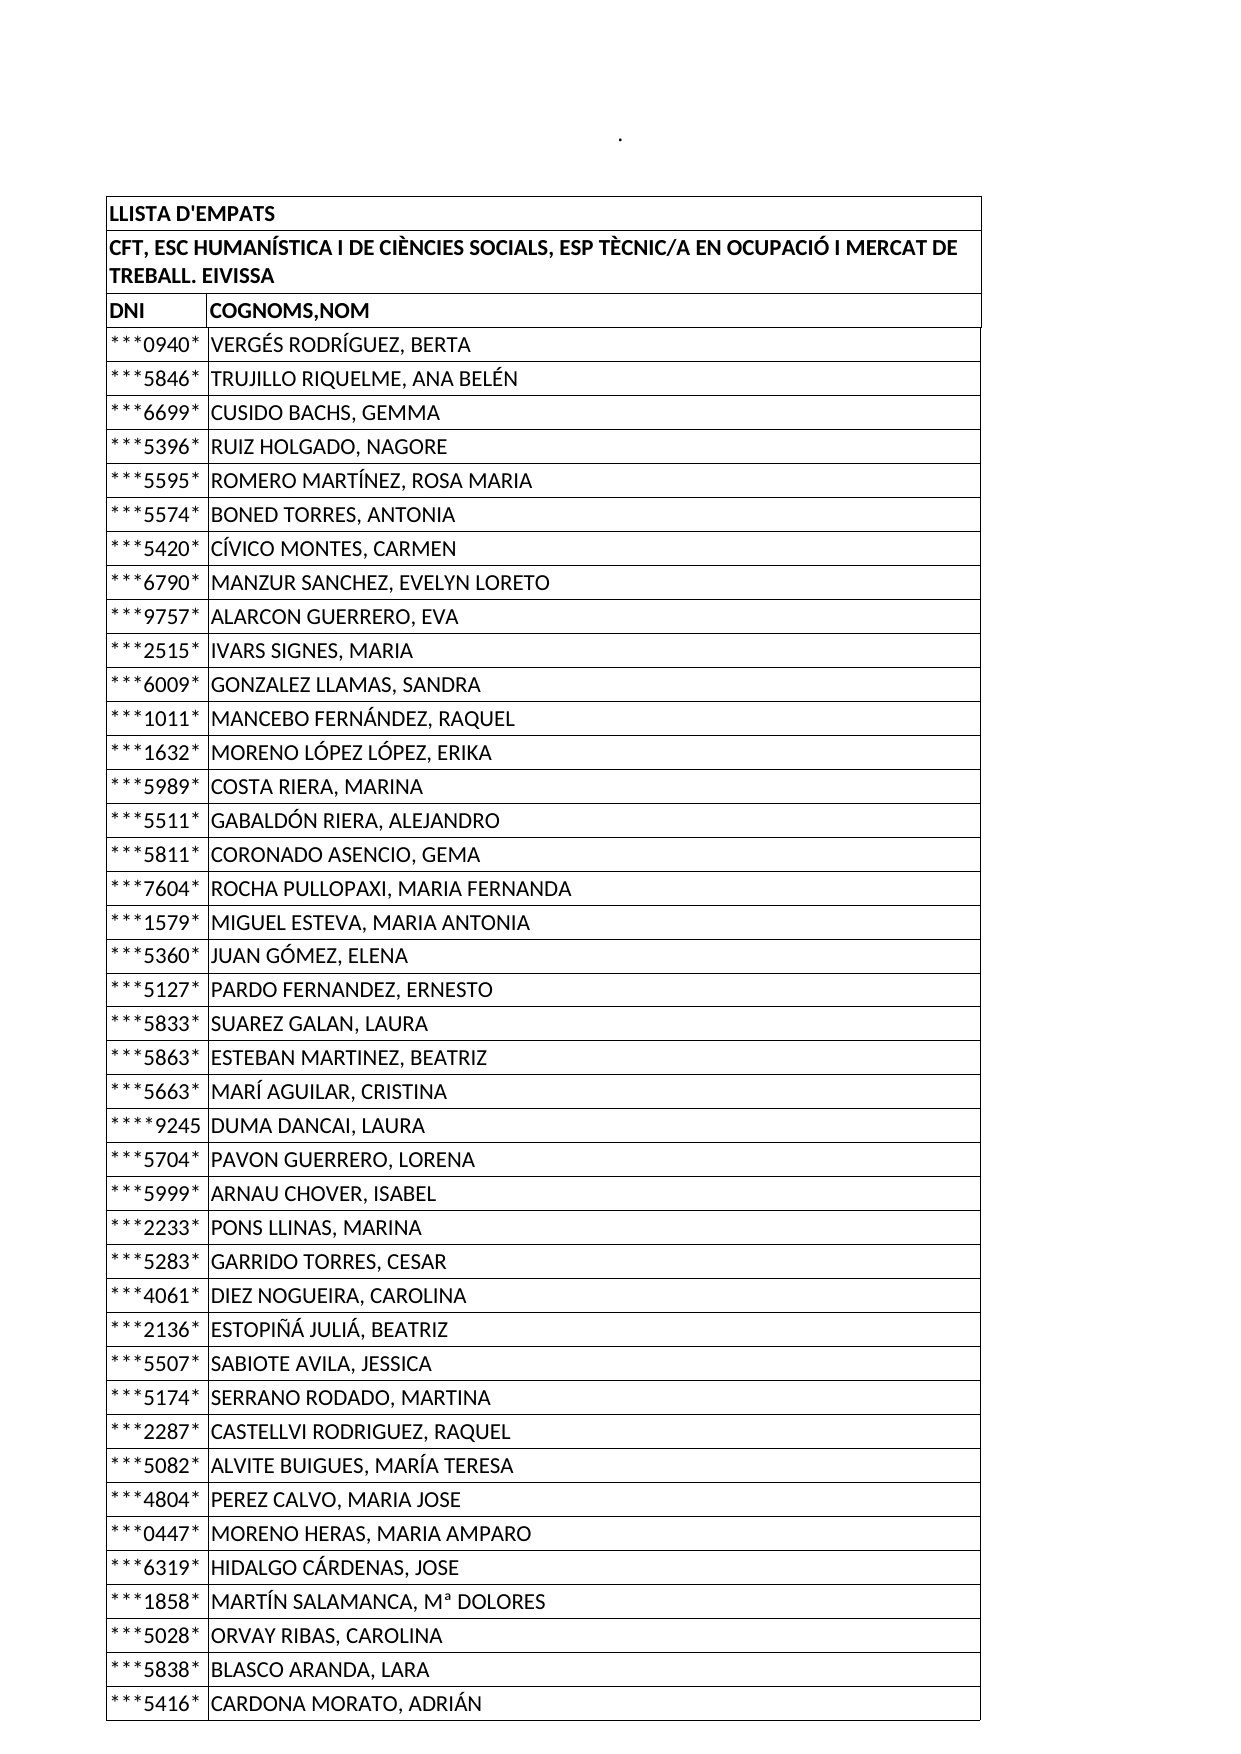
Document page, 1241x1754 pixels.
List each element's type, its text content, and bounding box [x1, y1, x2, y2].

table_cell GONZALEZ LLAMAS, SANDRA [209, 668, 980, 701]
table_cell MANZUR SANCHEZ, EVELYN LORETO [209, 566, 980, 599]
table_cell ***5360* [107, 940, 208, 972]
table_header VERGÉS RODRÍGUEZ, BERTA [209, 328, 980, 361]
table_cell CORONADO ASENCIO, GEMA [209, 838, 980, 871]
table_cell BLASCO ARANDA, LARA [209, 1653, 980, 1686]
table_cell ***2136* [107, 1313, 208, 1346]
table_cell MARÍ AGUILAR, CRISTINA [209, 1075, 980, 1108]
table_cell HIDALGO CÁRDENAS, JOSE [209, 1551, 980, 1584]
table_cell ***6790* [107, 566, 208, 599]
text . [175, 119, 1065, 147]
table_cell ***5846* [107, 362, 208, 395]
table_cell ***5283* [107, 1245, 208, 1278]
table_cell ***5127* [107, 974, 208, 1006]
table_cell ***5082* [107, 1449, 208, 1482]
table_cell CUSIDO BACHS, GEMMA [209, 396, 980, 429]
table_cell ***1632* [107, 736, 208, 769]
table_cell ***5507* [107, 1347, 208, 1380]
table_cell BONED TORRES, ANTONIA [209, 498, 980, 531]
table_cell MARTÍN SALAMANCA, Mª DOLORES [209, 1585, 980, 1618]
table_cell DUMA DANCAI, LAURA [209, 1109, 980, 1142]
table_cell ROCHA PULLOPAXI, MARIA FERNANDA [209, 872, 980, 904]
table_cell ***5028* [107, 1619, 208, 1652]
table_cell ***6319* [107, 1551, 208, 1584]
table_cell IVARS SIGNES, MARIA [209, 634, 980, 667]
table_cell PEREZ CALVO, MARIA JOSE [209, 1483, 980, 1516]
table_cell CÍVICO MONTES, CARMEN [209, 532, 980, 565]
table_header LLISTA D'EMPATS [107, 197, 981, 230]
table_cell ***5833* [107, 1007, 208, 1040]
table_cell ***9757* [107, 600, 208, 633]
table_cell ESTOPIÑÁ JULIÁ, BEATRIZ [209, 1313, 980, 1346]
table_cell PAVON GUERRERO, LORENA [209, 1143, 980, 1176]
table_cell TRUJILLO RIQUELME, ANA BELÉN [209, 362, 980, 395]
table_cell COGNOMS,NOM [207, 294, 981, 327]
table_cell ***5863* [107, 1041, 208, 1074]
table_cell CASTELLVI RODRIGUEZ, RAQUEL [209, 1415, 980, 1448]
table_cell GABALDÓN RIERA, ALEJANDRO [209, 804, 980, 837]
table_cell MORENO HERAS, MARIA AMPARO [209, 1517, 980, 1550]
table_cell MORENO LÓPEZ LÓPEZ, ERIKA [209, 736, 980, 769]
table_cell ALARCON GUERRERO, EVA [209, 600, 980, 633]
table_cell CFT, ESC HUMANÍSTICA I DE CIÈNCIES SOCIALS, ESP TÈCNIC/A EN OCUPACIÓ I MERCAT DE TREBALL. EIVISSA [107, 231, 981, 292]
table_cell ALVITE BUIGUES, MARÍA TERESA [209, 1449, 980, 1482]
table_cell ****9245 [107, 1109, 208, 1142]
table_cell DNI [107, 294, 206, 327]
table_cell ***2515* [107, 634, 208, 667]
table_cell ***4804* [107, 1483, 208, 1516]
table_cell ***1579* [107, 906, 208, 938]
table_cell ***6699* [107, 396, 208, 429]
table_cell ***4061* [107, 1279, 208, 1312]
table_cell ***5420* [107, 532, 208, 565]
table_cell DIEZ NOGUEIRA, CAROLINA [209, 1279, 980, 1312]
table_cell ARNAU CHOVER, ISABEL [209, 1177, 980, 1210]
table_cell ESTEBAN MARTINEZ, BEATRIZ [209, 1041, 980, 1074]
table_cell SUAREZ GALAN, LAURA [209, 1007, 980, 1040]
table_cell ORVAY RIBAS, CAROLINA [209, 1619, 980, 1652]
table_cell ***5511* [107, 804, 208, 837]
table_cell JUAN GÓMEZ, ELENA [209, 940, 980, 972]
table_cell COSTA RIERA, MARINA [209, 770, 980, 803]
table_cell ***5574* [107, 498, 208, 531]
table_cell PARDO FERNANDEZ, ERNESTO [209, 974, 980, 1006]
table_cell ROMERO MARTÍNEZ, ROSA MARIA [209, 464, 980, 497]
table_cell ***6009* [107, 668, 208, 701]
table_cell ***5838* [107, 1653, 208, 1686]
table_cell CARDONA MORATO, ADRIÁN [209, 1687, 980, 1719]
table_cell ***5999* [107, 1177, 208, 1210]
table_cell RUIZ HOLGADO, NAGORE [209, 430, 980, 463]
table_cell ***2233* [107, 1211, 208, 1244]
table_cell ***7604* [107, 872, 208, 904]
table_cell ***5416* [107, 1687, 208, 1719]
table_cell ***5663* [107, 1075, 208, 1108]
table_cell ***1011* [107, 702, 208, 735]
table_cell SERRANO RODADO, MARTINA [209, 1381, 980, 1414]
table_cell MANCEBO FERNÁNDEZ, RAQUEL [209, 702, 980, 735]
table_cell GARRIDO TORRES, CESAR [209, 1245, 980, 1278]
table_cell ***5174* [107, 1381, 208, 1414]
table_cell ***5989* [107, 770, 208, 803]
table_cell ***0447* [107, 1517, 208, 1550]
table_cell ***5595* [107, 464, 208, 497]
table_cell ***1858* [107, 1585, 208, 1618]
table_cell ***5811* [107, 838, 208, 871]
table_cell MIGUEL ESTEVA, MARIA ANTONIA [209, 906, 980, 938]
table_header ***0940* [107, 328, 208, 361]
table_cell PONS LLINAS, MARINA [209, 1211, 980, 1244]
table_cell ***2287* [107, 1415, 208, 1448]
table_cell SABIOTE AVILA, JESSICA [209, 1347, 980, 1380]
table_cell ***5396* [107, 430, 208, 463]
table_cell ***5704* [107, 1143, 208, 1176]
